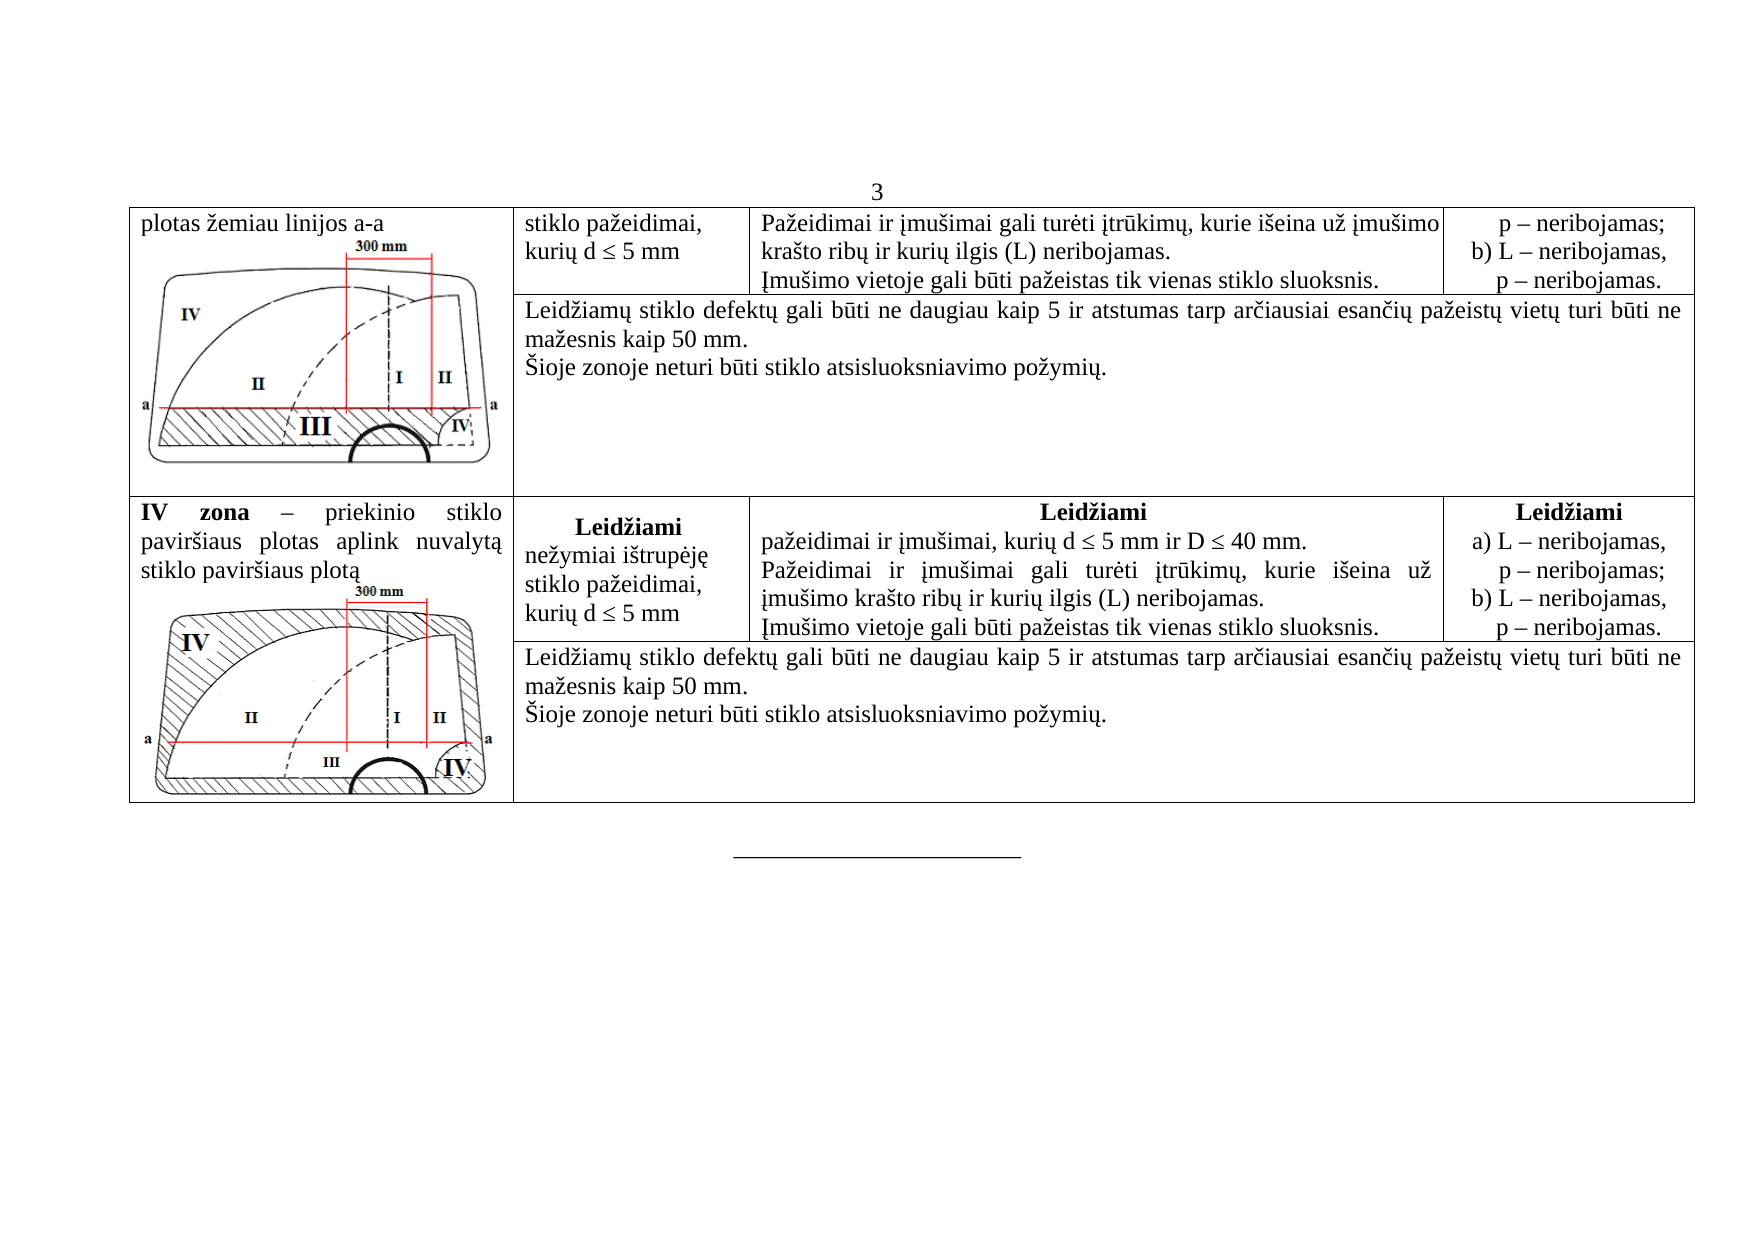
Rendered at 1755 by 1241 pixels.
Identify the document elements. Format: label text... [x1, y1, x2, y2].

table_cell Leidžiami nežymiai ištrupėję stiklo pažeidimai, kurių d ≤ 5 mm [514, 497, 749, 641]
text _______________________ [118, 832, 1636, 861]
table_cell Pažeidimai ir įmušimai gali turėti įtrūkimų, kurie išeina už įmušimo krašto ribų ir kurių ilgis (L) neribojamas. Įmušimo vietoje gali būti pažeistas tik vienas stiklo sluoksnis. [750, 208, 1443, 294]
table_cell IV zona – priekinio stiklo paviršiaus plotas aplink nuvalytą stiklo paviršiaus plotą [130, 497, 513, 802]
table_cell plotas žemiau linijos a-a [130, 208, 513, 496]
table_cell Leidžiamų stiklo defektų gali būti ne daugiau kaip 5 ir atstumas tarp arčiausiai esančių pažeistų vietų turi būti ne mažesnis kaip 50 mm. Šioje zonoje neturi būti stiklo atsisluoksniavimo požymių. [514, 642, 1694, 802]
table_cell Leidžiamų stiklo defektų gali būti ne daugiau kaip 5 ir atstumas tarp arčiausiai esančių pažeistų vietų turi būti ne mažesnis kaip 50 mm. Šioje zonoje neturi būti stiklo atsisluoksniavimo požymių. [514, 295, 1694, 496]
table_cell Leidžiami a) L – neribojamas, p – neribojamas; b) L – neribojamas, p – neribojamas. [1444, 497, 1694, 641]
table_cell Leidžiami pažeidimai ir įmušimai, kurių d ≤ 5 mm ir D ≤ 40 mm. Pažeidimai ir įmušimai gali turėti įtrūkimų, kurie išeina už įmušimo krašto ribų ir kurių ilgis (L) neribojamas. Įmušimo vietoje gali būti pažeistas tik vienas stiklo sluoksnis. [750, 497, 1443, 641]
table_cell stiklo pažeidimai, kurių d ≤ 5 mm [514, 208, 749, 294]
table_cell p – neribojamas; b) L – neribojamas, p – neribojamas. [1444, 208, 1694, 294]
